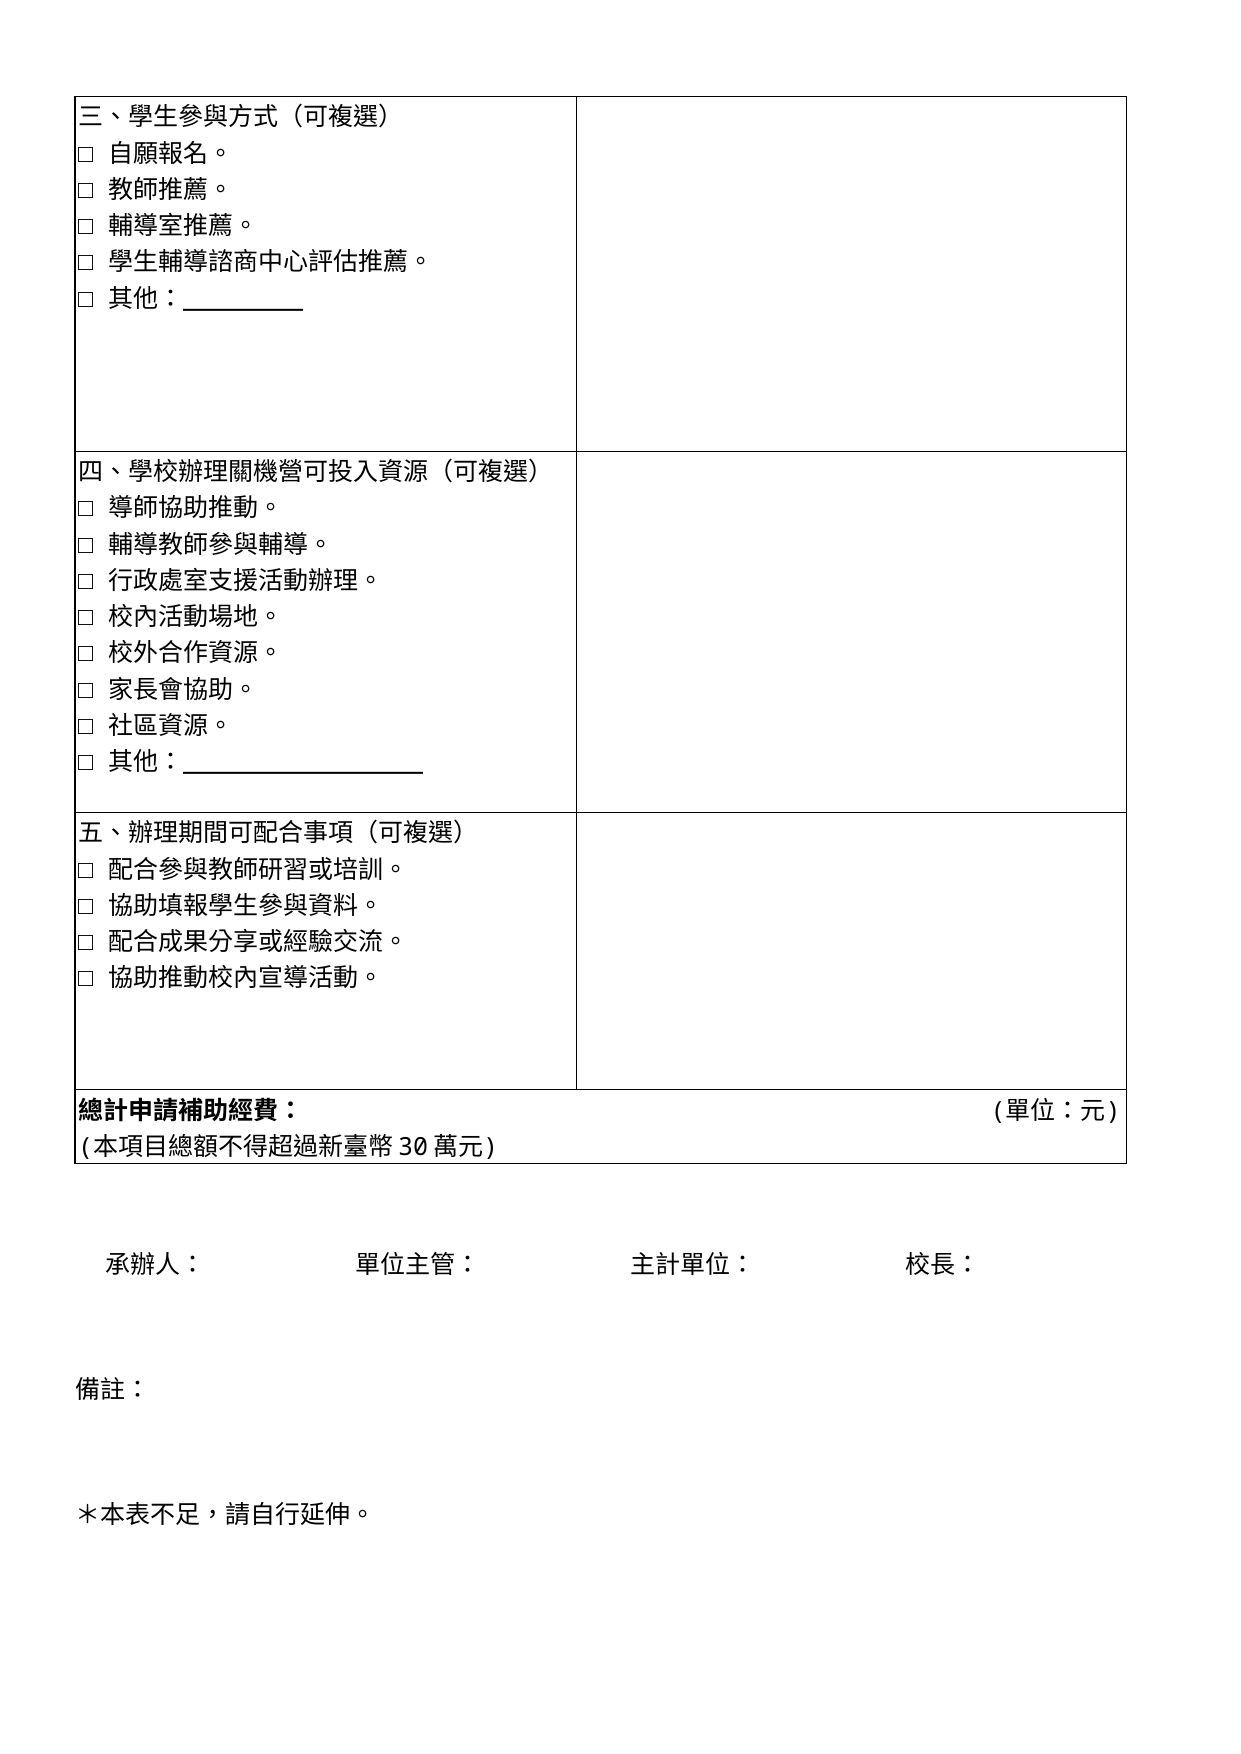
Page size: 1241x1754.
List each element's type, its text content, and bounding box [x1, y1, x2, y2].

table_cell [577, 97, 1126, 451]
table_cell [577, 813, 1126, 1089]
text ＊本表不足，請自行延伸。 [75, 1471, 1165, 1533]
table_cell 總計申請補助經費： (單位：元) (本項目總額不得超過新臺幣30萬元) [76, 1090, 1126, 1163]
text 承辦人： 單位主管： 主計單位： 校長： [75, 1221, 1165, 1283]
text 備註： [75, 1346, 1165, 1408]
table_cell 三、學生參與方式（可複選） □ 自願報名。 □ 教師推薦。 □ 輔導室推薦。 □ 學生輔導諮商中心評估推薦。 □ 其他：________ [76, 97, 576, 451]
table_cell 五、辦理期間可配合事項（可複選） □ 配合參與教師研習或培訓。 □ 協助填報學生參與資料。 □ 配合成果分享或經驗交流。 □ 協助推動校內宣導活動。 [76, 813, 576, 1089]
table_cell [577, 452, 1126, 812]
table_cell 四、學校辦理關機營可投入資源（可複選） □ 導師協助推動。 □ 輔導教師參與輔導。 □ 行政處室支援活動辦理。 □ 校內活動場地。 □ 校外合作資源。 □ 家長會協助。 □ 社區資源。 □ 其他：________________ [76, 452, 576, 812]
